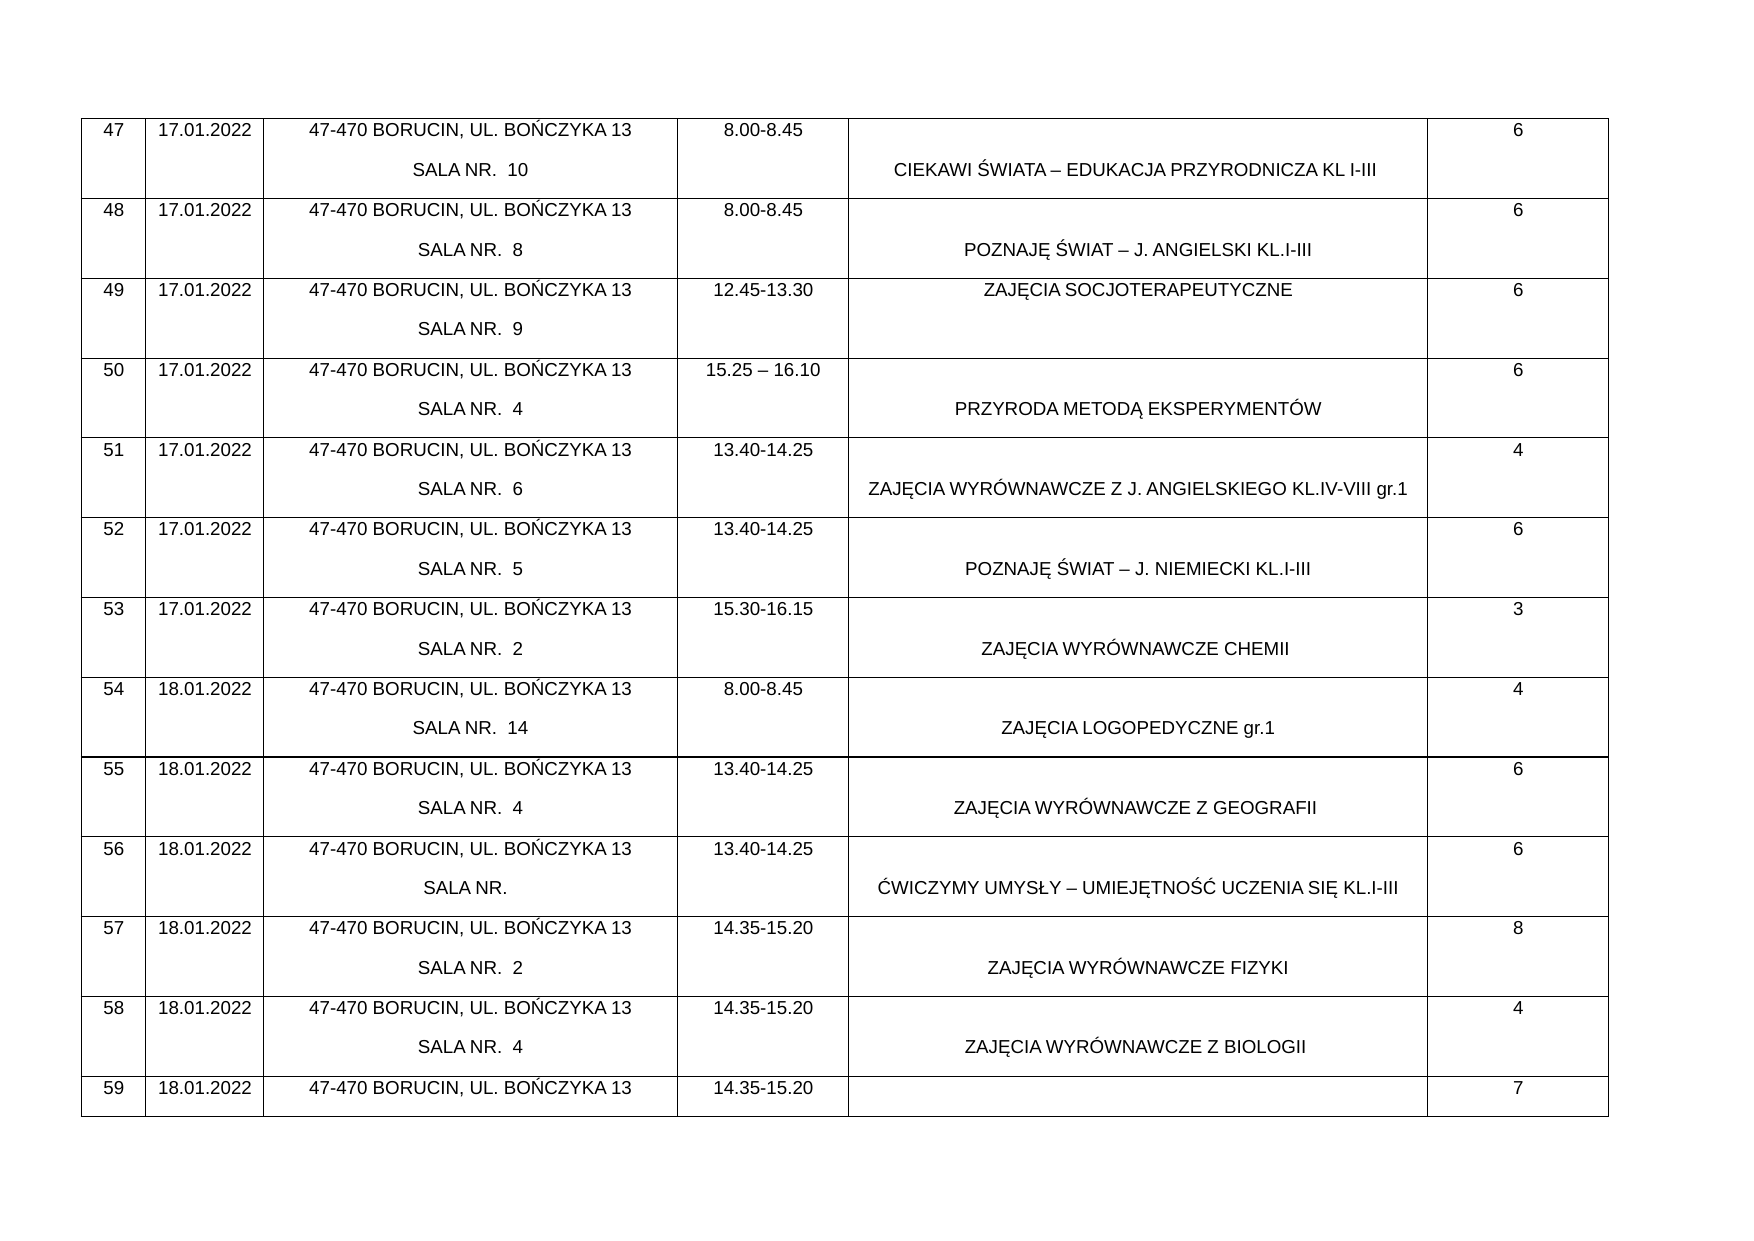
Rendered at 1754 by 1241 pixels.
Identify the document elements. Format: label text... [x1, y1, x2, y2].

table_cell POZNAJĘ ŚWIAT – J. NIEMIECKI KL.I-III [849, 518, 1427, 597]
table_cell 18.01.2022 [146, 837, 263, 916]
table_cell 6 [1428, 199, 1608, 278]
table_cell 18.01.2022 [146, 1077, 263, 1116]
table_cell 13.40-14.25 [678, 438, 848, 517]
table_cell 4 [1428, 438, 1608, 517]
table_cell 47 [82, 119, 145, 198]
table_cell 6 [1428, 359, 1608, 437]
table_cell 6 [1428, 758, 1608, 836]
table_cell 17.01.2022 [146, 199, 263, 278]
table_cell 13.40-14.25 [678, 837, 848, 916]
table_cell ZAJĘCIA WYRÓWNAWCZE FIZYKI [849, 917, 1427, 996]
table_cell 17.01.2022 [146, 438, 263, 517]
table_cell 4 [1428, 678, 1608, 756]
table_cell 49 [82, 279, 145, 357]
table_cell 6 [1428, 518, 1608, 597]
table_cell 57 [82, 917, 145, 996]
table_cell 47-470 BORUCIN, UL. BOŃCZYKA 13 SALA NR. 6 [264, 438, 677, 517]
table_cell 6 [1428, 279, 1608, 357]
table_cell 7 [1428, 1077, 1608, 1116]
table_cell 47-470 BORUCIN, UL. BOŃCZYKA 13 SALA NR. 2 [264, 917, 677, 996]
table_cell 47-470 BORUCIN, UL. BOŃCZYKA 13 SALA NR. 5 [264, 518, 677, 597]
table_cell PRZYRODA METODĄ EKSPERYMENTÓW [849, 359, 1427, 437]
table_cell 6 [1428, 119, 1608, 198]
table_cell 14.35-15.20 [678, 917, 848, 996]
table_cell 47-470 BORUCIN, UL. BOŃCZYKA 13 SALA NR. 8 [264, 199, 677, 278]
table_cell 51 [82, 438, 145, 517]
table_cell 17.01.2022 [146, 359, 263, 437]
table_cell 54 [82, 678, 145, 756]
table_cell 17.01.2022 [146, 518, 263, 597]
table_cell 17.01.2022 [146, 598, 263, 677]
table_cell 4 [1428, 997, 1608, 1076]
table_cell 47-470 BORUCIN, UL. BOŃCZYKA 13 SALA NR. [264, 837, 677, 916]
table_cell ZAJĘCIA LOGOPEDYCZNE gr.1 [849, 678, 1427, 756]
table_cell 6 [1428, 837, 1608, 916]
table_cell 8.00-8.45 [678, 199, 848, 278]
table_cell 48 [82, 199, 145, 278]
table_cell 47-470 BORUCIN, UL. BOŃCZYKA 13 SALA NR. 4 [264, 359, 677, 437]
table_cell ZAJĘCIA WYRÓWNAWCZE Z BIOLOGII [849, 997, 1427, 1076]
table_cell 15.25 – 16.10 [678, 359, 848, 437]
table_cell ZAJĘCIA WYRÓWNAWCZE Z J. ANGIELSKIEGO KL.IV-VIII gr.1 [849, 438, 1427, 517]
table_cell 59 [82, 1077, 145, 1116]
table_cell 13.40-14.25 [678, 758, 848, 836]
table_cell ZAJĘCIA SOCJOTERAPEUTYCZNE [849, 279, 1427, 357]
table_cell ZAJĘCIA WYRÓWNAWCZE Z GEOGRAFII [849, 758, 1427, 836]
table_cell POZNAJĘ ŚWIAT – J. ANGIELSKI KL.I-III [849, 199, 1427, 278]
table_cell 17.01.2022 [146, 119, 263, 198]
table_cell 52 [82, 518, 145, 597]
table_cell 17.01.2022 [146, 279, 263, 357]
table_cell 15.30-16.15 [678, 598, 848, 677]
table_cell 47-470 BORUCIN, UL. BOŃCZYKA 13 SALA NR. 4 [264, 758, 677, 836]
table_cell 8.00-8.45 [678, 678, 848, 756]
table_cell ZAJĘCIA WYRÓWNAWCZE CHEMII [849, 598, 1427, 677]
table_cell 8.00-8.45 [678, 119, 848, 198]
table_cell 58 [82, 997, 145, 1076]
table_cell 47-470 BORUCIN, UL. BOŃCZYKA 13 SALA NR. 2 [264, 598, 677, 677]
table_cell CIEKAWI ŚWIATA – EDUKACJA PRZYRODNICZA KL I-III [849, 119, 1427, 198]
table_cell 50 [82, 359, 145, 437]
table_cell 56 [82, 837, 145, 916]
table_cell 18.01.2022 [146, 758, 263, 836]
table_cell 55 [82, 758, 145, 836]
table_cell 18.01.2022 [146, 997, 263, 1076]
table_cell 14.35-15.20 [678, 1077, 848, 1116]
table_cell 47-470 BORUCIN, UL. BOŃCZYKA 13 SALA NR. 9 [264, 279, 677, 357]
table_cell 14.35-15.20 [678, 997, 848, 1076]
table_cell 18.01.2022 [146, 678, 263, 756]
table_cell 47-470 BORUCIN, UL. BOŃCZYKA 13 [264, 1077, 677, 1116]
table_cell 3 [1428, 598, 1608, 677]
table_cell 13.40-14.25 [678, 518, 848, 597]
table_cell 18.01.2022 [146, 917, 263, 996]
table_cell ĆWICZYMY UMYSŁY – UMIEJĘTNOŚĆ UCZENIA SIĘ KL.I-III [849, 837, 1427, 916]
table_cell [849, 1077, 1427, 1116]
table_cell 53 [82, 598, 145, 677]
table_cell 47-470 BORUCIN, UL. BOŃCZYKA 13 SALA NR. 10 [264, 119, 677, 198]
table_cell 47-470 BORUCIN, UL. BOŃCZYKA 13 SALA NR. 4 [264, 997, 677, 1076]
table_cell 47-470 BORUCIN, UL. BOŃCZYKA 13 SALA NR. 14 [264, 678, 677, 756]
table_cell 12.45-13.30 [678, 279, 848, 357]
table_cell 8 [1428, 917, 1608, 996]
